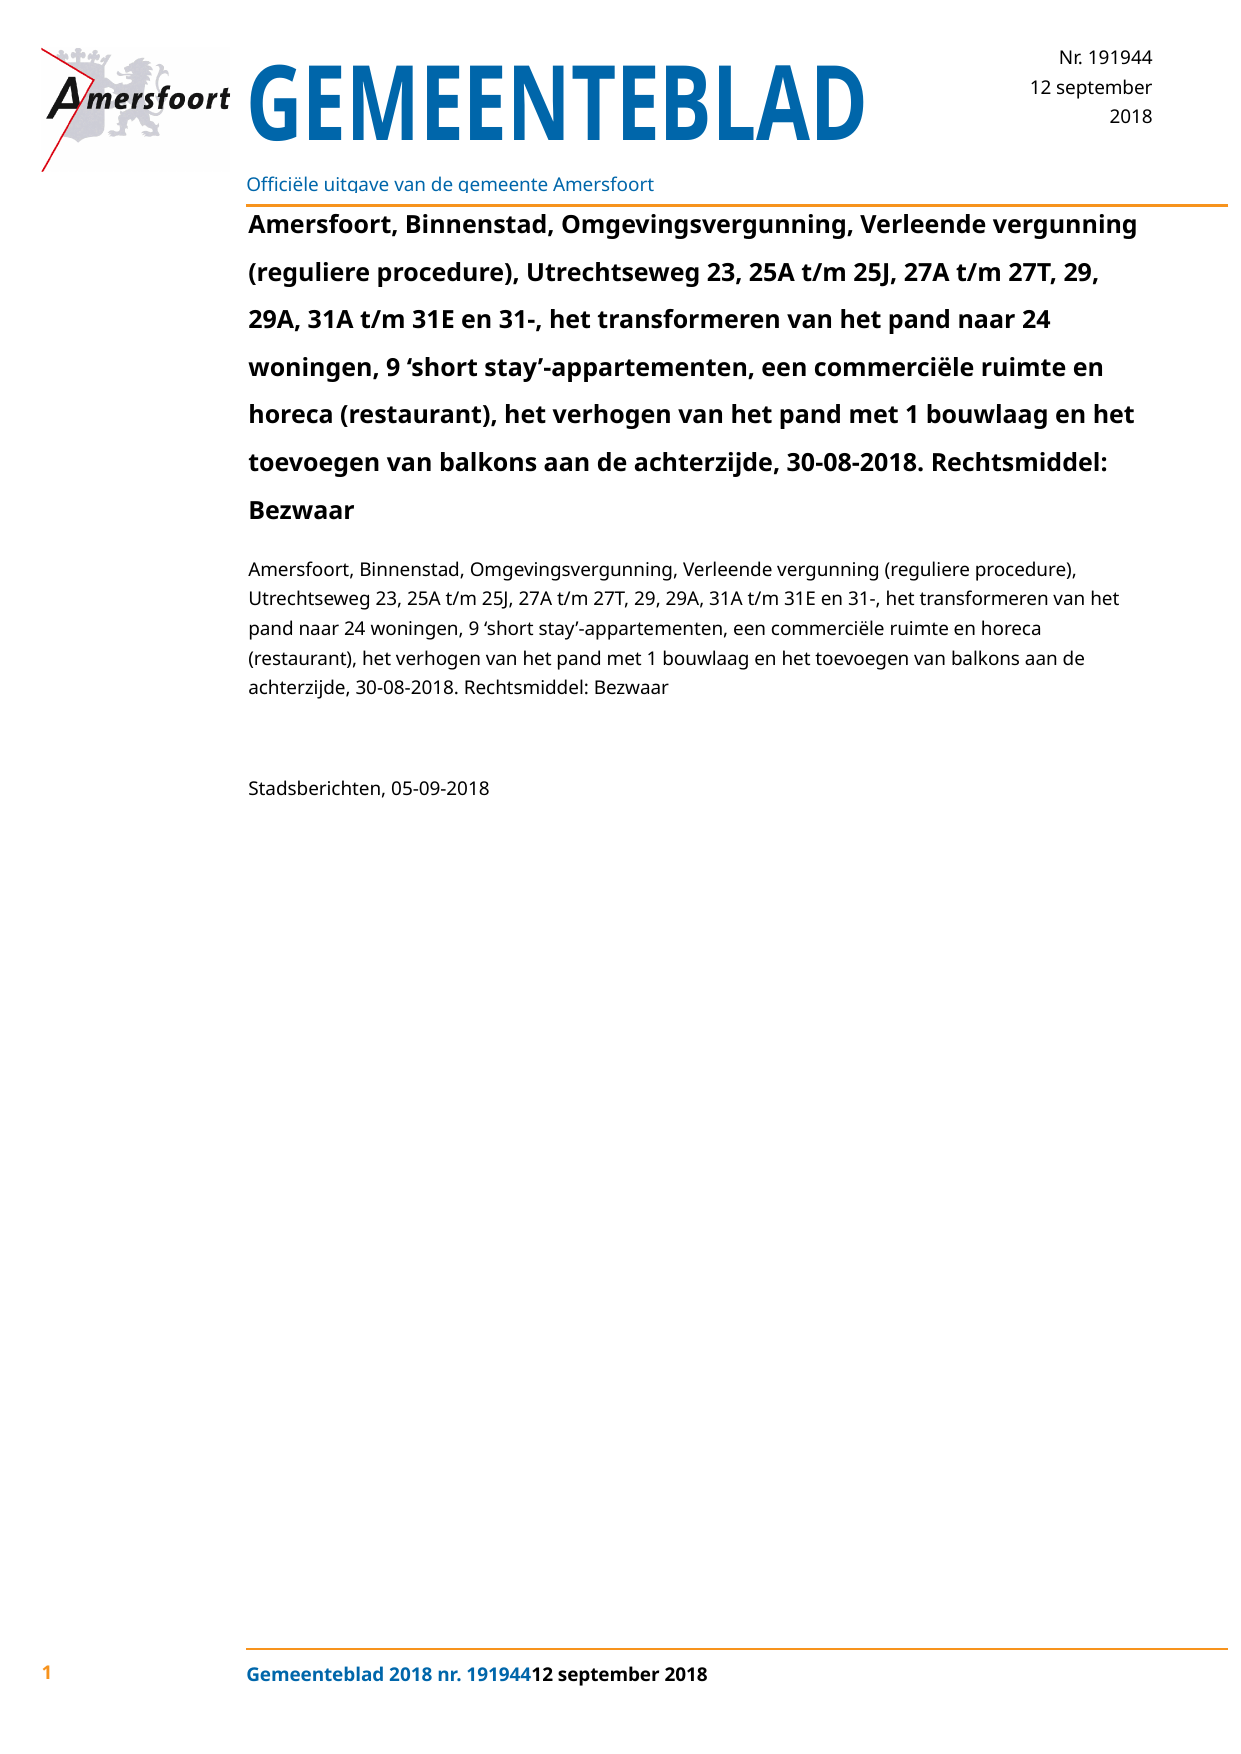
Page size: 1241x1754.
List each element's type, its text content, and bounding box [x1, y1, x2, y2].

text Amersfoort, Binnenstad, Omgevingsvergunning, Verleende vergunning (reguliere procedure), Utrechtseweg 23, 25A t/m 25J, 27A t/m 27T, 29, 29A, 31A t/m 31E en 31-, het transformeren van het pand naar 24 woningen, 9 ‘short stay’-appartementen, een commerciële ruimte en horeca (restaurant), het verhogen van het pand met 1 bouwlaag en het toevoegen van balkons aan de achterzijde, 30-08-2018. Rechtsmiddel: Bezwaar [248, 556, 1152, 700]
text Stadsberichten, 05-09-2018 [248, 775, 1152, 801]
text Amersfoort, Binnenstad, Omgevingsvergunning, Verleende vergunning (reguliere procedure), Utrechtseweg 23, 25A t/m 25J, 27A t/m 27T, 29, 29A, 31A t/m 31E en 31-, het transformeren van het pand naar 24 woningen, 9 ‘short stay’-appartementen, een commerciële ruimte en horeca (restaurant), het verhogen van het pand met 1 bouwlaag en het toevoegen van balkons aan de achterzijde, 30-08-2018. Rechtsmiddel: Bezwaar [248, 207, 1152, 526]
picture [41, 47, 231, 172]
